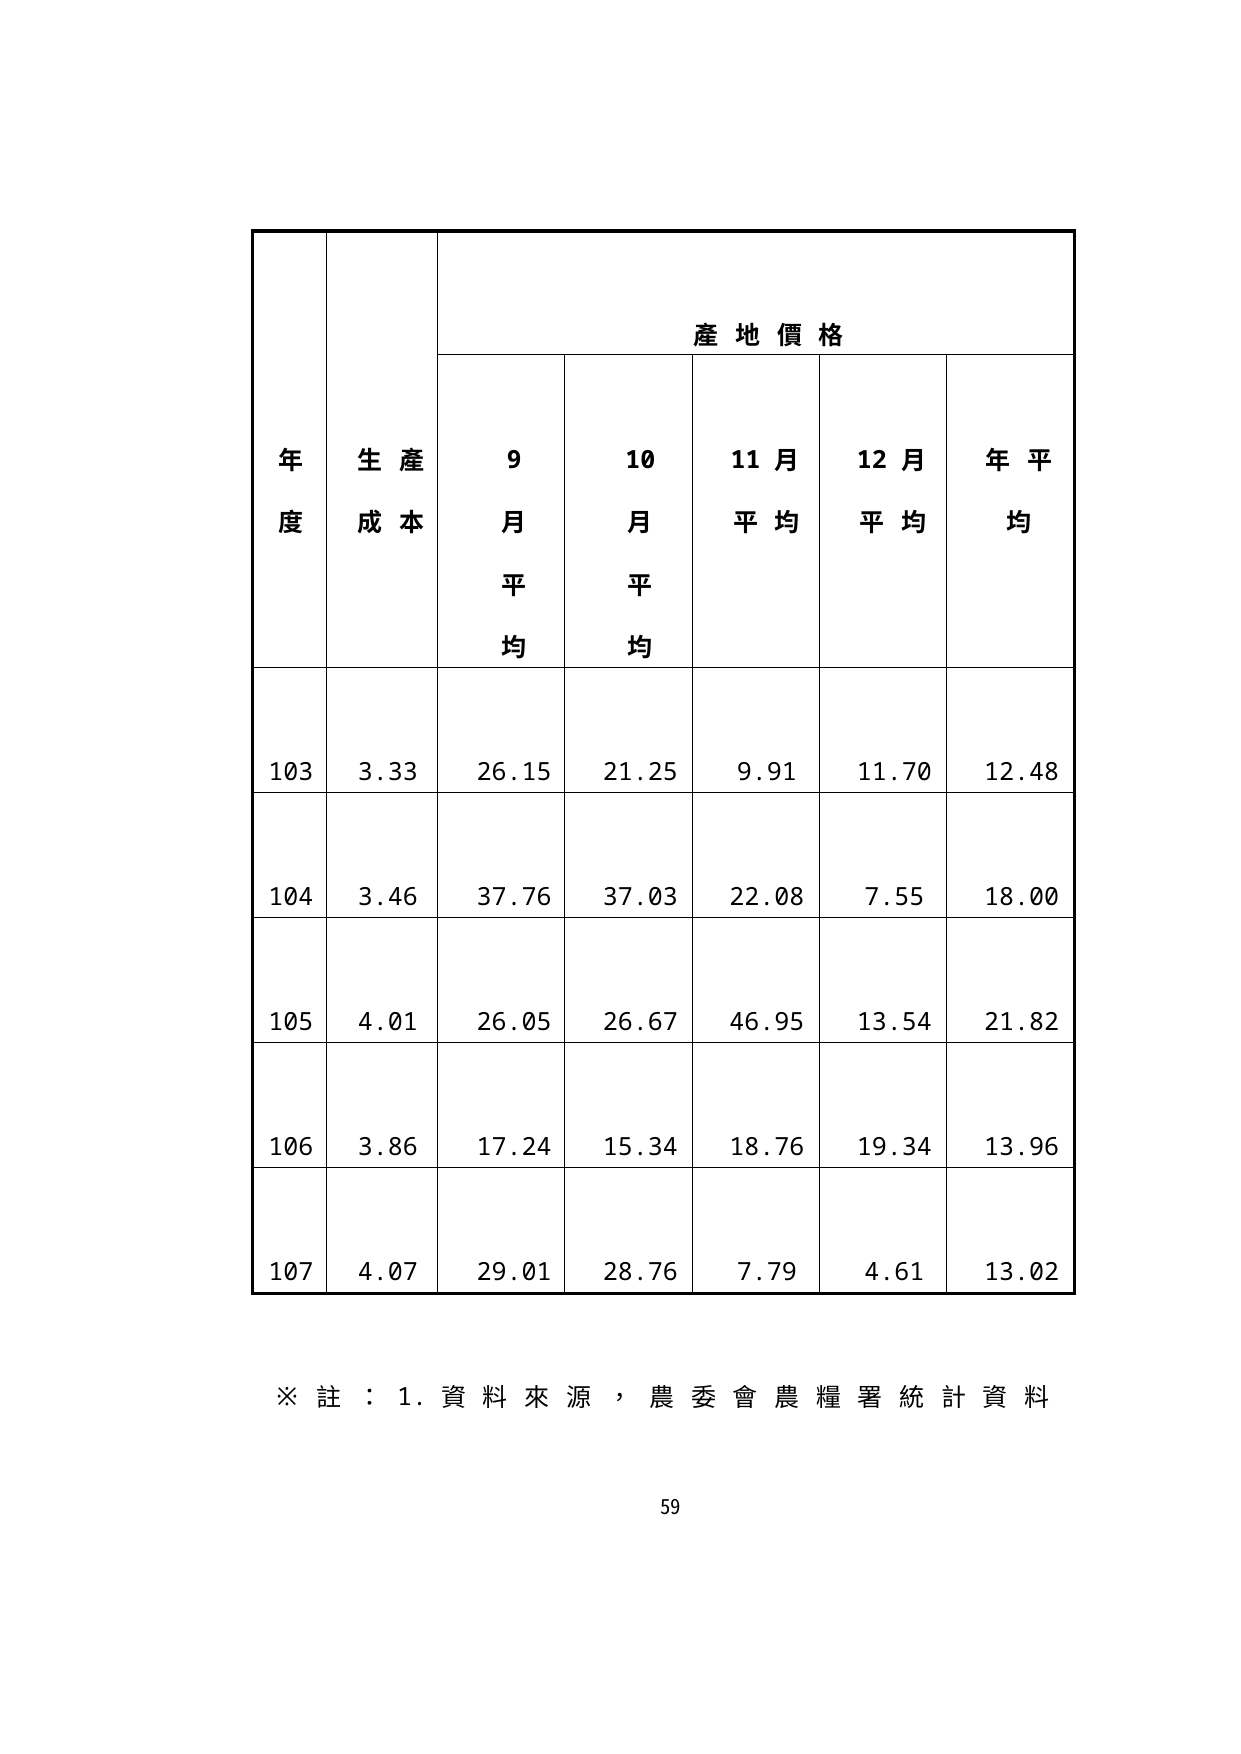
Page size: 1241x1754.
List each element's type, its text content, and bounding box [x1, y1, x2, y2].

table_cell 21.25 [565, 668, 692, 792]
table_cell 46.95 [693, 918, 819, 1042]
table_cell 29.01 [438, 1168, 564, 1292]
table_cell 37.76 [438, 793, 564, 917]
table_cell 104 [254, 793, 326, 917]
table_cell 4.01 [327, 918, 437, 1042]
table_cell 28.76 [565, 1168, 692, 1292]
table_cell 3.86 [327, 1043, 437, 1167]
table_cell 21.82 [947, 918, 1073, 1042]
table_cell 9.91 [693, 668, 819, 792]
table_cell 13.96 [947, 1043, 1073, 1167]
table_cell 17.24 [438, 1043, 564, 1167]
table_cell 3.46 [327, 793, 437, 917]
table_cell 107 [254, 1168, 326, 1292]
table_cell 7.79 [693, 1168, 819, 1292]
text ※註：1.資料來源，農委會農糧署統計資料 [183, 1354, 1058, 1417]
table_header 生產成本 [327, 233, 437, 667]
table_cell 12.48 [947, 668, 1073, 792]
table_cell 18.76 [693, 1043, 819, 1167]
table_header 產地價格 [438, 233, 1073, 354]
table_cell 11.70 [820, 668, 946, 792]
table_cell 13.54 [820, 918, 946, 1042]
table_cell 37.03 [565, 793, 692, 917]
table_header 年度 [254, 233, 326, 667]
table_cell 7.55 [820, 793, 946, 917]
table_cell 26.67 [565, 918, 692, 1042]
table_cell 22.08 [693, 793, 819, 917]
table_cell 4.07 [327, 1168, 437, 1292]
table_cell 26.15 [438, 668, 564, 792]
table_cell 11月平均 [693, 355, 819, 667]
table_cell 10月平均 [565, 355, 692, 667]
table_cell 3.33 [327, 668, 437, 792]
table_cell 105 [254, 918, 326, 1042]
table_cell 年平均 [947, 355, 1073, 667]
table_cell 9月平均 [438, 355, 564, 667]
table_cell 15.34 [565, 1043, 692, 1167]
table_cell 4.61 [820, 1168, 946, 1292]
table_cell 12月平均 [820, 355, 946, 667]
table_cell 19.34 [820, 1043, 946, 1167]
table_cell 106 [254, 1043, 326, 1167]
table_cell 13.02 [947, 1168, 1073, 1292]
table_cell 18.00 [947, 793, 1073, 917]
table_cell 103 [254, 668, 326, 792]
table_cell 26.05 [438, 918, 564, 1042]
